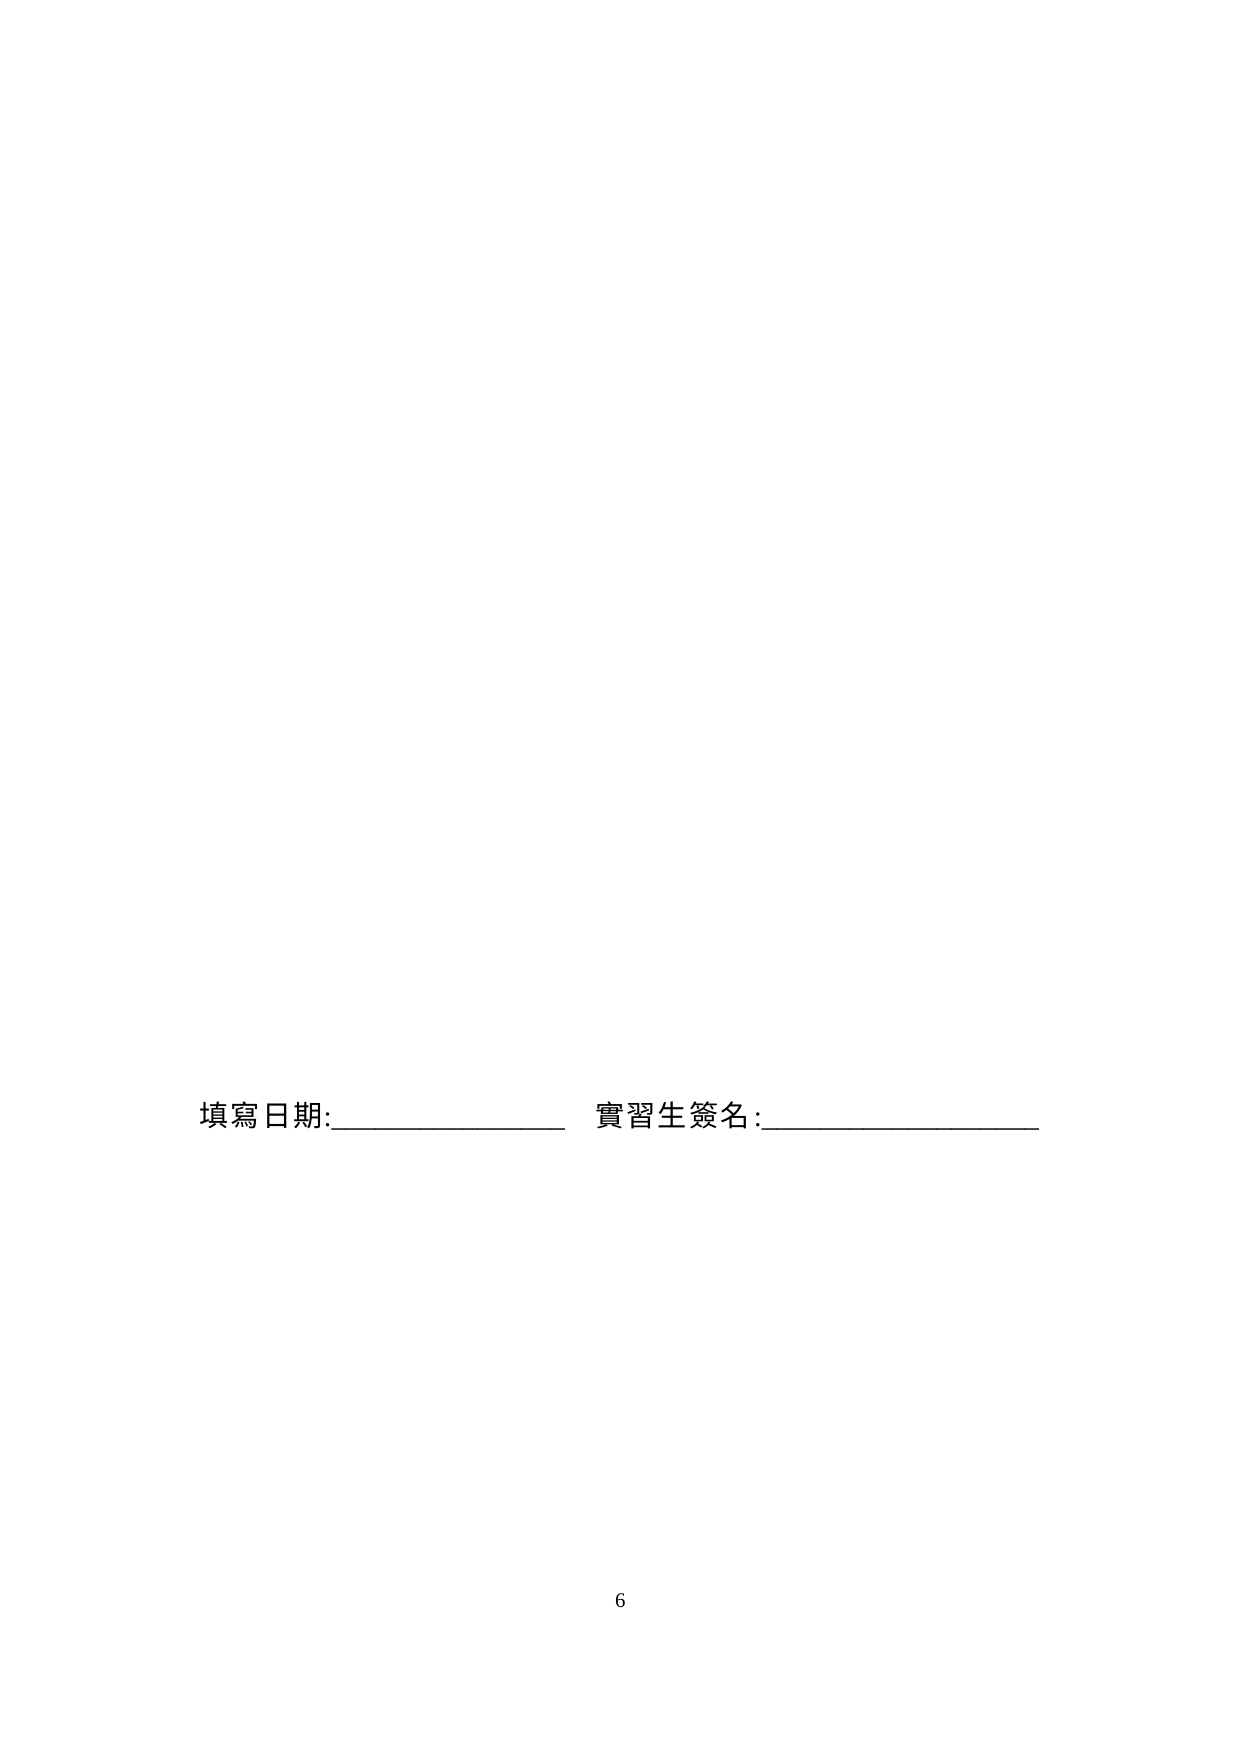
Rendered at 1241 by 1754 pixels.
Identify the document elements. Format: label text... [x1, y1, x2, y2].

text 填寫日期:________________ 實習生簽名:___________________ [120, 1072, 1120, 1134]
